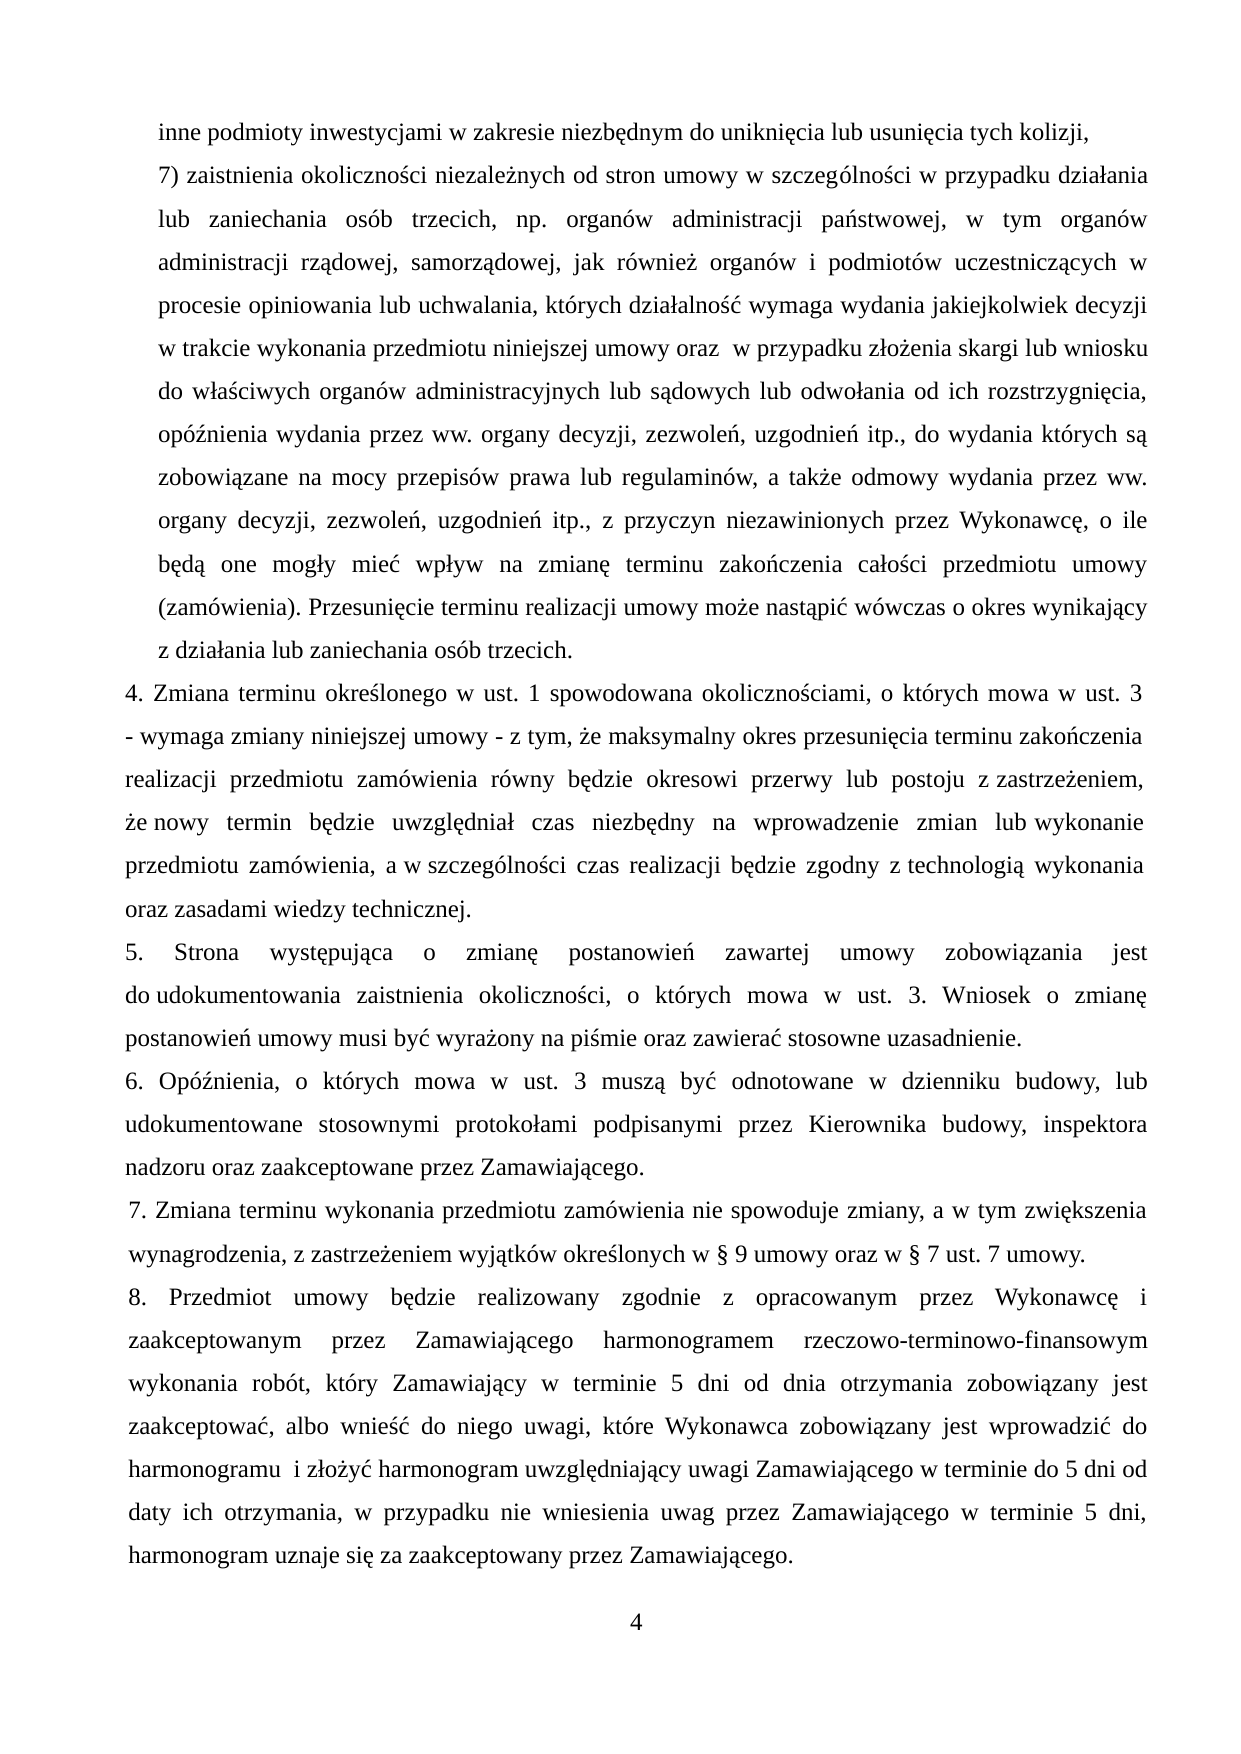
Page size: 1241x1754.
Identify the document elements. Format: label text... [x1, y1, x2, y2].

list 7. Zmiana terminu wykonania przedmiotu zamówienia nie spowoduje zmiany, a w tym zwiększenia wynagrodzenia, z zastrzeżeniem wyjątków określonych w § 9 umowy oraz w § 7 ust. 7 umowy. [128, 1196, 1148, 1267]
list 6. Opóźnienia, o których mowa w ust. 3 muszą być odnotowane w dzienniku budowy, lub udokumentowane stosownymi protokołami podpisanymi przez Kierownika budowy, inspektora nadzoru oraz zaakceptowane przez Zamawiającego. [125, 1066, 1148, 1181]
list 8. Przedmiot umowy będzie realizowany zgodnie z opracowanym przez Wykonawcę i zaakceptowanym przez Zamawiającego harmonogramem rzeczowo-terminowo-finansowym wykonania robót, który Zamawiający w terminie 5 dni od dnia otrzymania zobowiązany jest zaakceptować, albo wnieść do niego uwagi, które Wykonawca zobowiązany jest wprowadzić do harmonogramu i złożyć harmonogram uwzględniający uwagi Zamawiającego w terminie do 5 dni od daty ich otrzymania, w przypadku nie wniesienia uwag przez Zamawiającego w terminie 5 dni, harmonogram uznaje się za zaakceptowany przez Zamawiającego. [128, 1282, 1148, 1569]
list 4. Zmiana terminu określonego w ust. 1 spowodowana okolicznościami, o których mowa w ust. 3 - wymaga zmiany niniejszej umowy - z tym, że maksymalny okres przesunięcia terminu zakończenia realizacji przedmiotu zamówienia równy będzie okresowi przerwy lub postoju z zastrzeżeniem, że nowy termin będzie uwzględniał czas niezbędny na wprowadzenie zmian lub wykonanie przedmiotu zamówienia, a w szczególności czas realizacji będzie zgodny z technologią wykonania oraz zasadami wiedzy technicznej. [125, 678, 1144, 922]
list 7) zaistnienia okoliczności niezależnych od stron umowy w szczególności w przypadku działania lub zaniechania osób trzecich, np. organów administracji państwowej, w tym organów administracji rządowej, samorządowej, jak również organów i podmiotów uczestniczących w procesie opiniowania lub uchwalania, których działalność wymaga wydania jakiejkolwiek decyzji w trakcie wykonania przedmiotu niniejszej umowy oraz w przypadku złożenia skargi lub wniosku do właściwych organów administracyjnych lub sądowych lub odwołania od ich rozstrzygnięcia, opóźnienia wydania przez ww. organy decyzji, zezwoleń, uzgodnień itp., do wydania których są zobowiązane na mocy przepisów prawa lub regulaminów, a także odmowy wydania przez ww. organy decyzji, zezwoleń, uzgodnień itp., z przyczyn niezawinionych przez Wykonawcę, o ile będą one mogły mieć wpływ na zmianę terminu zakończenia całości przedmiotu umowy (zamówienia). Przesunięcie terminu realizacji umowy może nastąpić wówczas o okres wynikający z działania lub zaniechania osób trzecich. [128, 161, 1148, 664]
list inne podmioty inwestycjami w zakresie niezbędnym do uniknięcia lub usunięcia tych kolizji, [128, 117, 1148, 146]
list 5. Strona występująca o zmianę postanowień zawartej umowy zobowiązania jest do udokumentowania zaistnienia okoliczności, o których mowa w ust. 3. Wniosek o zmianę postanowień umowy musi być wyrażony na piśmie oraz zawierać stosowne uzasadnienie. [125, 937, 1148, 1052]
